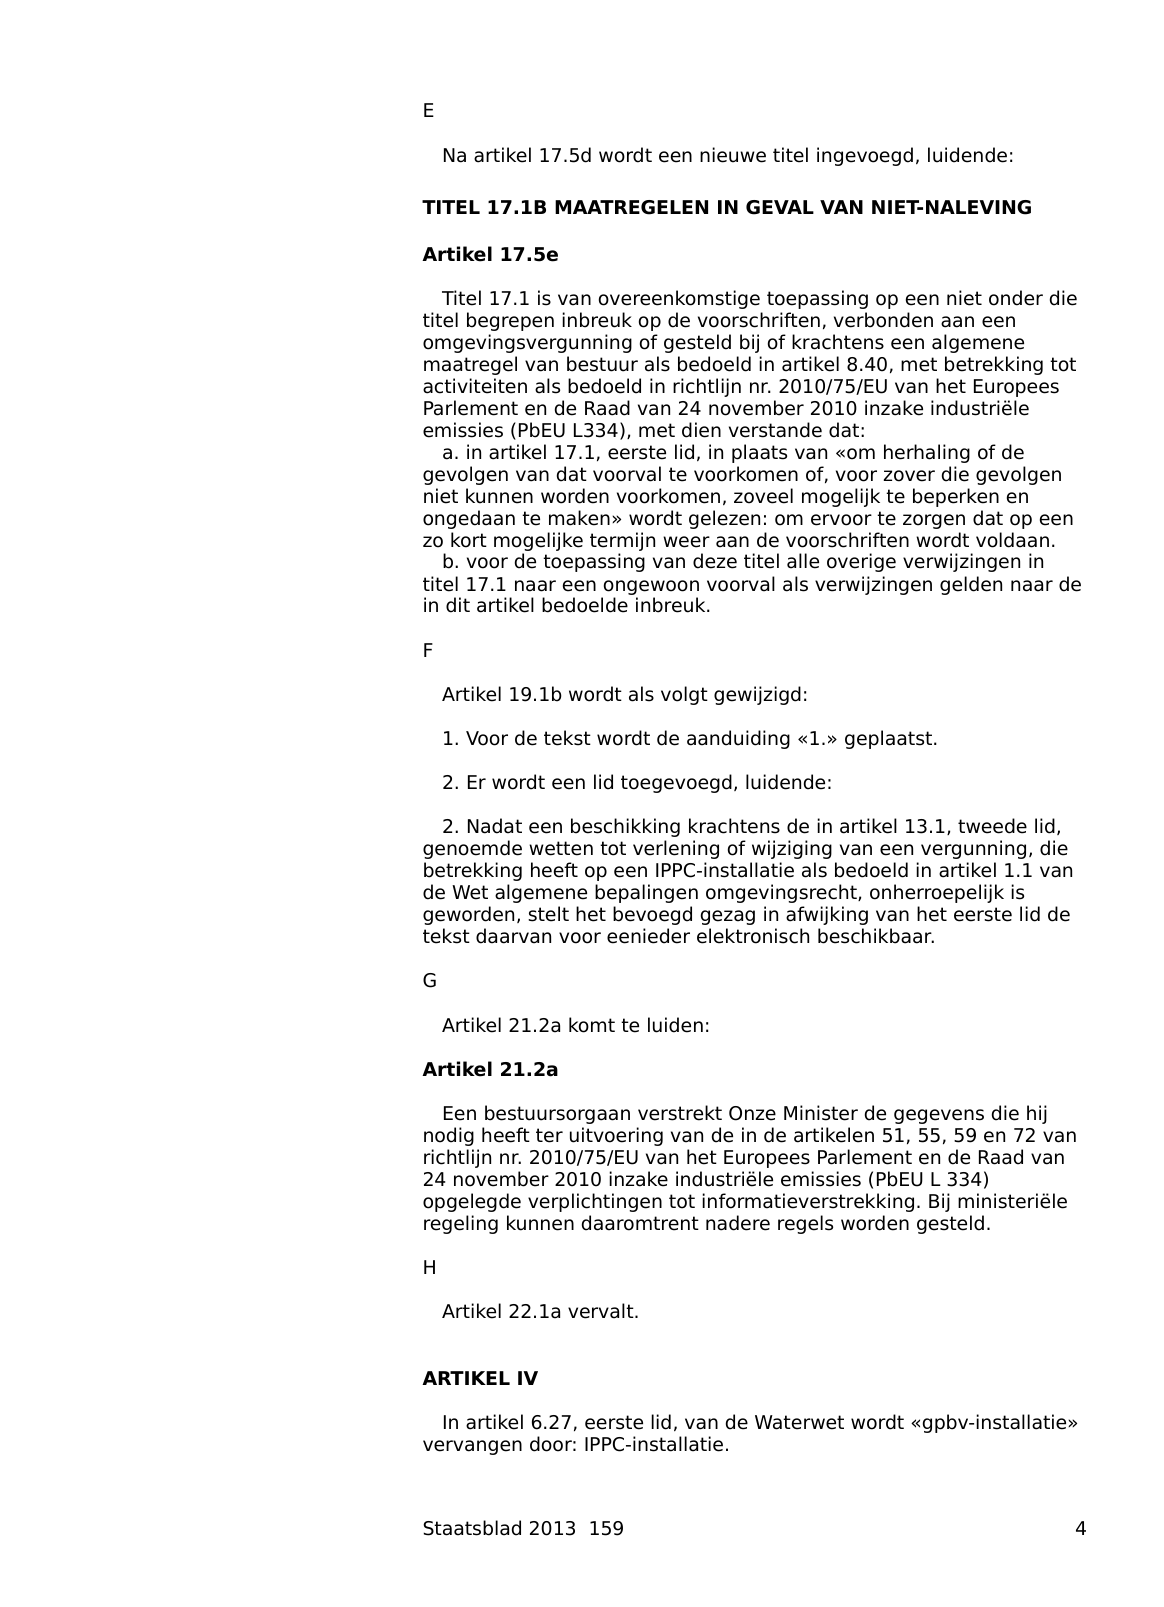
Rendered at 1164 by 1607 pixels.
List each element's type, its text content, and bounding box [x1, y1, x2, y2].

text Artikel 22.1a vervalt. [422, 1301, 1087, 1323]
text a. in artikel 17.1, eerste lid, in plaats van «om herhaling of de gevolgen van dat voorval te voorkomen of, voor zover die gevolgen niet kunnen worden voorkomen, zoveel mogelijk te beperken en ongedaan te maken» wordt gelezen: om ervoor te zorgen dat op een zo kort mogelijke termijn weer aan de voorschriften wordt voldaan. [422, 442, 1087, 551]
text 1. Voor de tekst wordt de aanduiding «1.» geplaatst. [422, 728, 1087, 750]
text G [422, 970, 1087, 992]
text Titel 17.1 is van overeenkomstige toepassing op een niet onder die titel begrepen inbreuk op de voorschriften, verbonden aan een omgevingsvergunning of gesteld bij of krachtens een algemene maatregel van bestuur als bedoeld in artikel 8.40, met betrekking tot activiteiten als bedoeld in richtlijn nr. 2010/75/EU van het Europees Parlement en de Raad van 24 november 2010 inzake industriële emissies (PbEU L334), met dien verstande dat: [422, 288, 1087, 442]
subtitle ARTIKEL IV [422, 1367, 1087, 1389]
text Na artikel 17.5d wordt een nieuwe titel ingevoegd, luidende: [422, 144, 1087, 167]
text Artikel 21.2a komt te luiden: [422, 1014, 1087, 1036]
text 2. Nadat een beschikking krachtens de in artikel 13.1, tweede lid, genoemde wetten tot verlening of wijziging van een vergunning, die betrekking heeft op een IPPC-installatie als bedoeld in artikel 1.1 van de Wet algemene bepalingen omgevingsrecht, onherroepelijk is geworden, stelt het bevoegd gezag in afwijking van het eerste lid de tekst daarvan voor eenieder elektronisch beschikbaar. [422, 816, 1087, 948]
text In artikel 6.27, eerste lid, van de Waterwet wordt «gpbv-installatie» vervangen door: IPPC-installatie. [422, 1412, 1087, 1456]
text F [422, 639, 1087, 662]
text b. voor de toepassing van deze titel alle overige verwijzingen in titel 17.1 naar een ongewoon voorval als verwijzingen gelden naar de in dit artikel bedoelde inbreuk. [422, 551, 1087, 617]
subtitle Artikel 21.2a [422, 1059, 1087, 1081]
text H [422, 1257, 1087, 1279]
text Artikel 19.1b wordt als volgt gewijzigd: [422, 684, 1087, 706]
text E [422, 100, 1087, 122]
text 2. Er wordt een lid toegevoegd, luidende: [422, 772, 1087, 794]
text Een bestuursorgaan verstrekt Onze Minister de gegevens die hij nodig heeft ter uitvoering van de in de artikelen 51, 55, 59 en 72 van richtlijn nr. 2010/75/EU van het Europees Parlement en de Raad van 24 november 2010 inzake industriële emissies (PbEU L 334) opgelegde verplichtingen tot informatieverstrekking. Bij ministeriële regeling kunnen daaromtrent nadere regels worden gesteld. [422, 1103, 1087, 1235]
subtitle Artikel 17.5e [422, 243, 1087, 266]
subtitle TITEL 17.1B MAATREGELEN IN GEVAL VAN NIET-NALEVING [422, 197, 1087, 218]
